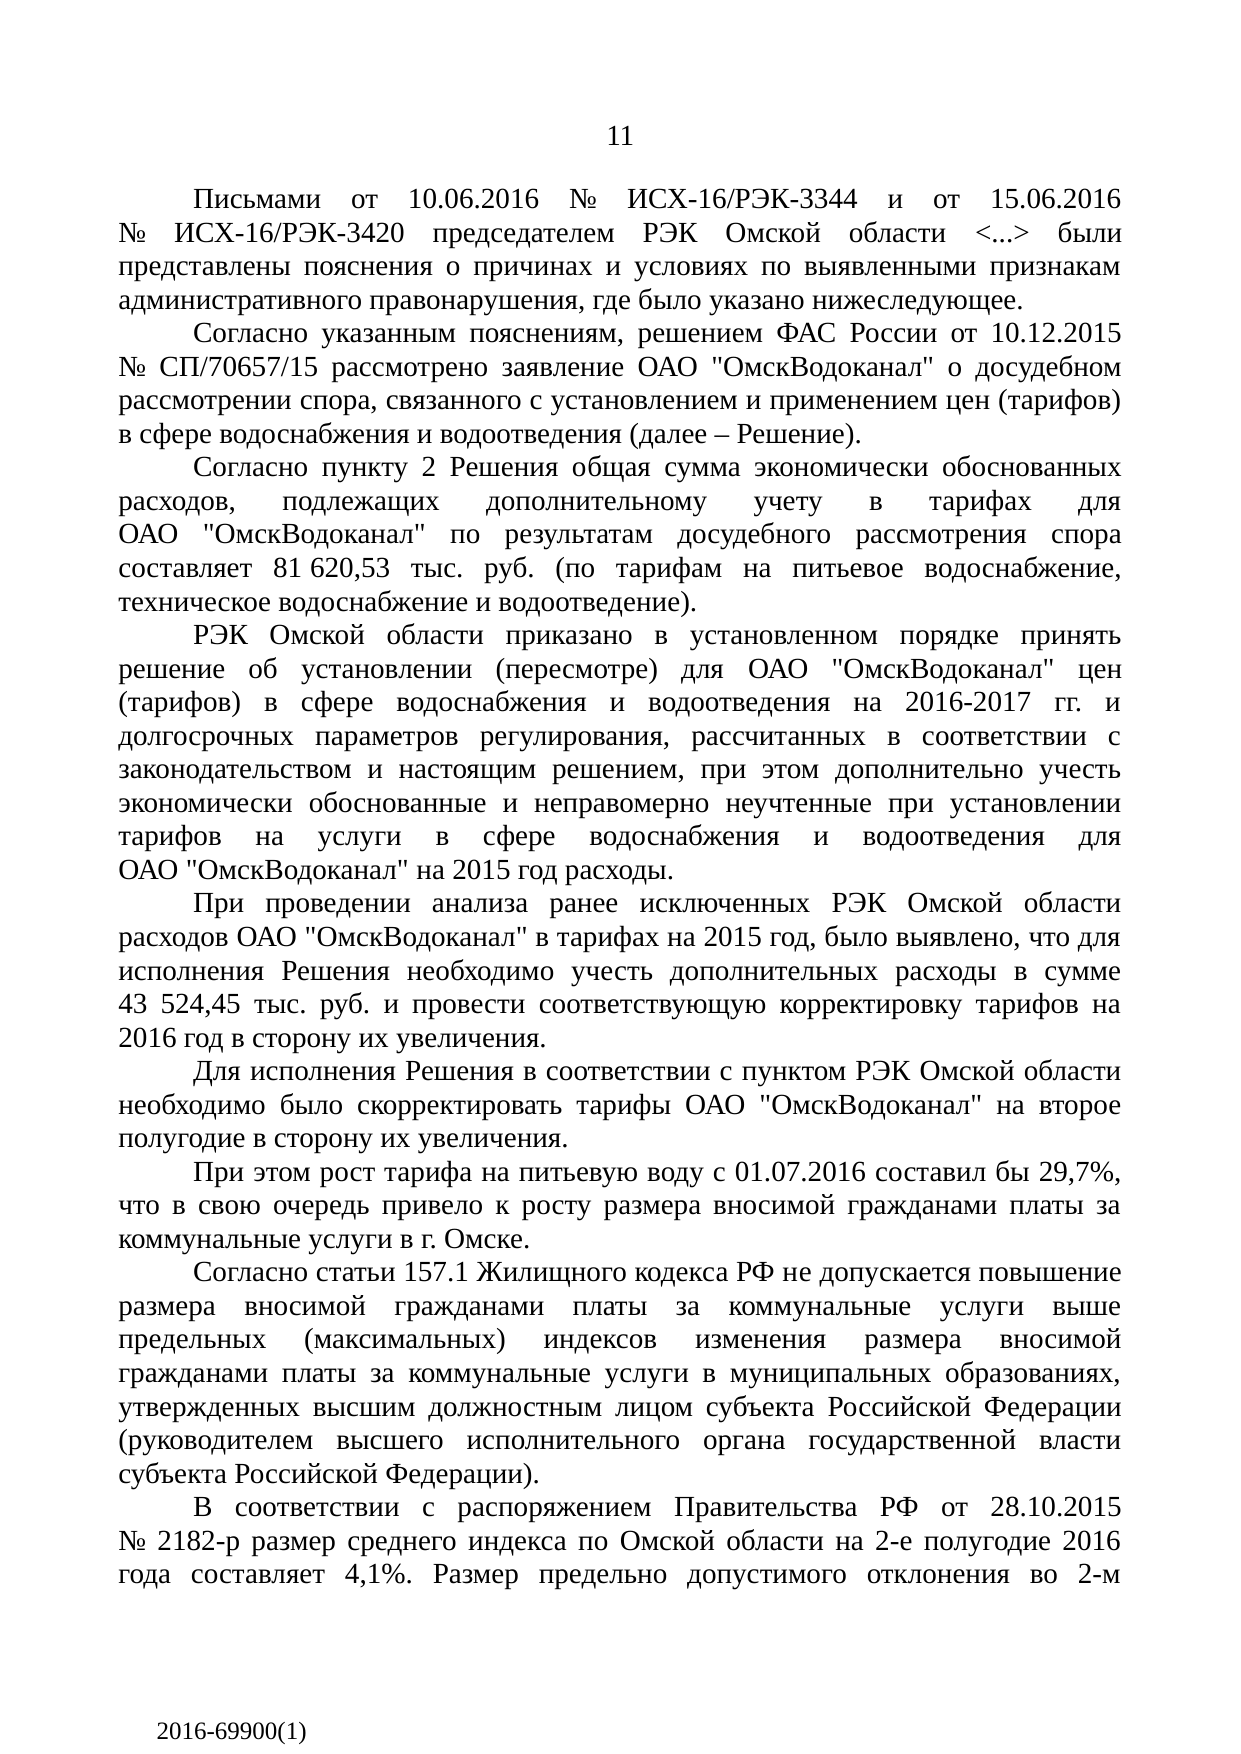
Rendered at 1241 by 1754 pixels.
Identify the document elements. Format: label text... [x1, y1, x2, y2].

text Согласно указанным пояснениям, решением ФАС России от 10.12.2015 № СП/70657/15 рассмотрено заявление ОАО "ОмскВодоканал" о досудебном рассмотрении спора, связанного с установлением и применением цен (тарифов) в сфере водоснабжения и водоотведения (далее – Решение). [118, 315, 1122, 449]
text При этом рост тарифа на питьевую воду с 01.07.2016 составил бы 29,7%, что в свою очередь привело к росту размера вносимой гражданами платы за коммунальные услуги в г. Омске. [118, 1154, 1122, 1254]
text При проведении анализа ранее исключенных РЭК Омской области расходов ОАО "ОмскВодоканал" в тарифах на 2015 год, было выявлено, что для исполнения Решения необходимо учесть дополнительных расходы в сумме 43 524,45 тыс. руб. и провести соответствующую корректировку тарифов на 2016 год в сторону их увеличения. [118, 886, 1122, 1053]
text В соответствии с распоряжением Правительства РФ от 28.10.2015 № 2182-р размер среднего индекса по Омской области на 2-е полугодие 2016 года составляет 4,1%. Размер предельно допустимого отклонения во 2-м [118, 1489, 1122, 1590]
text Согласно пункту 2 Решения общая сумма экономически обоснованных расходов, подлежащих дополнительному учету в тарифах для ОАО "ОмскВодоканал" по результатам досудебного рассмотрения спора составляет 81 620,53 тыс. руб. (по тарифам на питьевое водоснабжение, техническое водоснабжение и водоотведение). [118, 449, 1122, 617]
text Согласно статьи 157.1 Жилищного кодекса РФ не допускается повышение размера вносимой гражданами платы за коммунальные услуги выше предельных (максимальных) индексов изменения размера вносимой гражданами платы за коммунальные услуги в муниципальных образованиях, утвержденных высшим должностным лицом субъекта Российской Федерации (руководителем высшего исполнительного органа государственной власти субъекта Российской Федерации). [118, 1254, 1122, 1489]
text РЭК Омской области приказано в установленном порядке принять решение об установлении (пересмотре) для ОАО "ОмскВодоканал" цен (тарифов) в сфере водоснабжения и водоотведения на 2016-2017 гг. и долгосрочных параметров регулирования, рассчитанных в соответствии с законодательством и настоящим решением, при этом дополнительно учесть экономически обоснованные и неправомерно неучтенные при установлении тарифов на услуги в сфере водоснабжения и водоотведения для ОАО "ОмскВодоканал" на 2015 год расходы. [118, 617, 1122, 886]
text Письмами от 10.06.2016 № ИСХ-16/РЭК-3344 и от 15.06.2016 № ИСХ-16/РЭК-3420 председателем РЭК Омской области <...> были представлены пояснения о причинах и условиях по выявленными признакам административного правонарушения, где было указано нижеследующее. [118, 181, 1122, 315]
text Для исполнения Решения в соответствии с пунктом РЭК Омской области необходимо было скорректировать тарифы ОАО "ОмскВодоканал" на второе полугодие в сторону их увеличения. [118, 1053, 1122, 1154]
